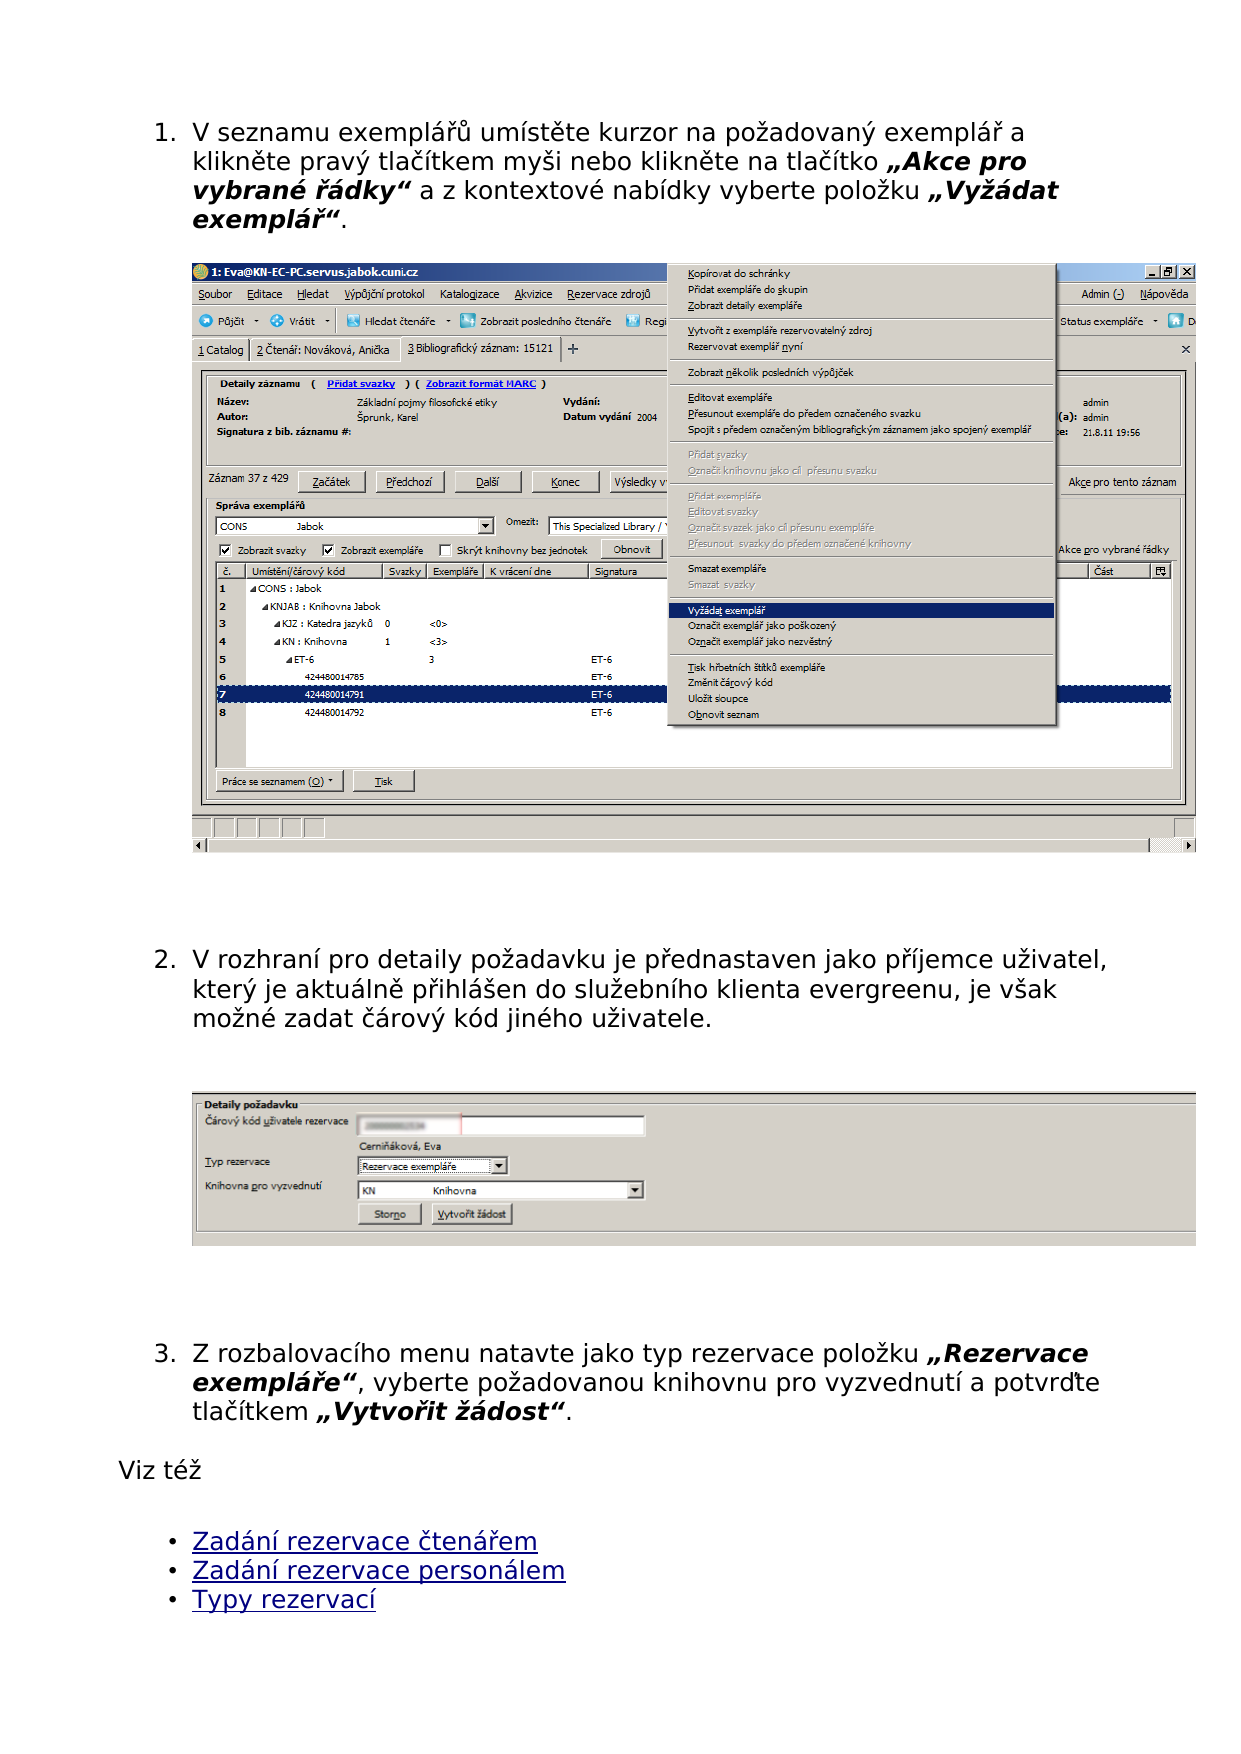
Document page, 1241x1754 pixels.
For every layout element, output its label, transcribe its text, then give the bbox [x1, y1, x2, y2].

picture [192, 1091, 1196, 1246]
text Viz též [118, 1456, 1122, 1485]
list Z rozbalovacího menu natavte jako typ rezervace položku „Rezervace exempláře“, vyberte požadovanou knihovnu pro vyzvednutí a potvrďte tlačítkem „Vytvořit žádost“. [177, 1339, 1122, 1426]
list V seznamu exemplářů umístěte kurzor na požadovaný exemplář a klikněte pravý tlačítkem myši nebo klikněte na tlačítko „Akce pro vybrané řádky“ a z kontextové nabídky vyberte položku „Vyžádat exemplář“. [177, 118, 1122, 946]
list Typy rezervací [177, 1585, 1122, 1614]
list Zadání rezervace personálem [177, 1556, 1122, 1585]
list Zadání rezervace čtenářem [177, 1527, 1122, 1556]
picture [192, 263, 1196, 853]
list V rozhraní pro detaily požadavku je přednastaven jako příjemce uživatel, který je aktuálně přihlášen do služebního klienta evergreenu, je však možné zadat čárový kód jiného uživatele. [177, 946, 1122, 1339]
